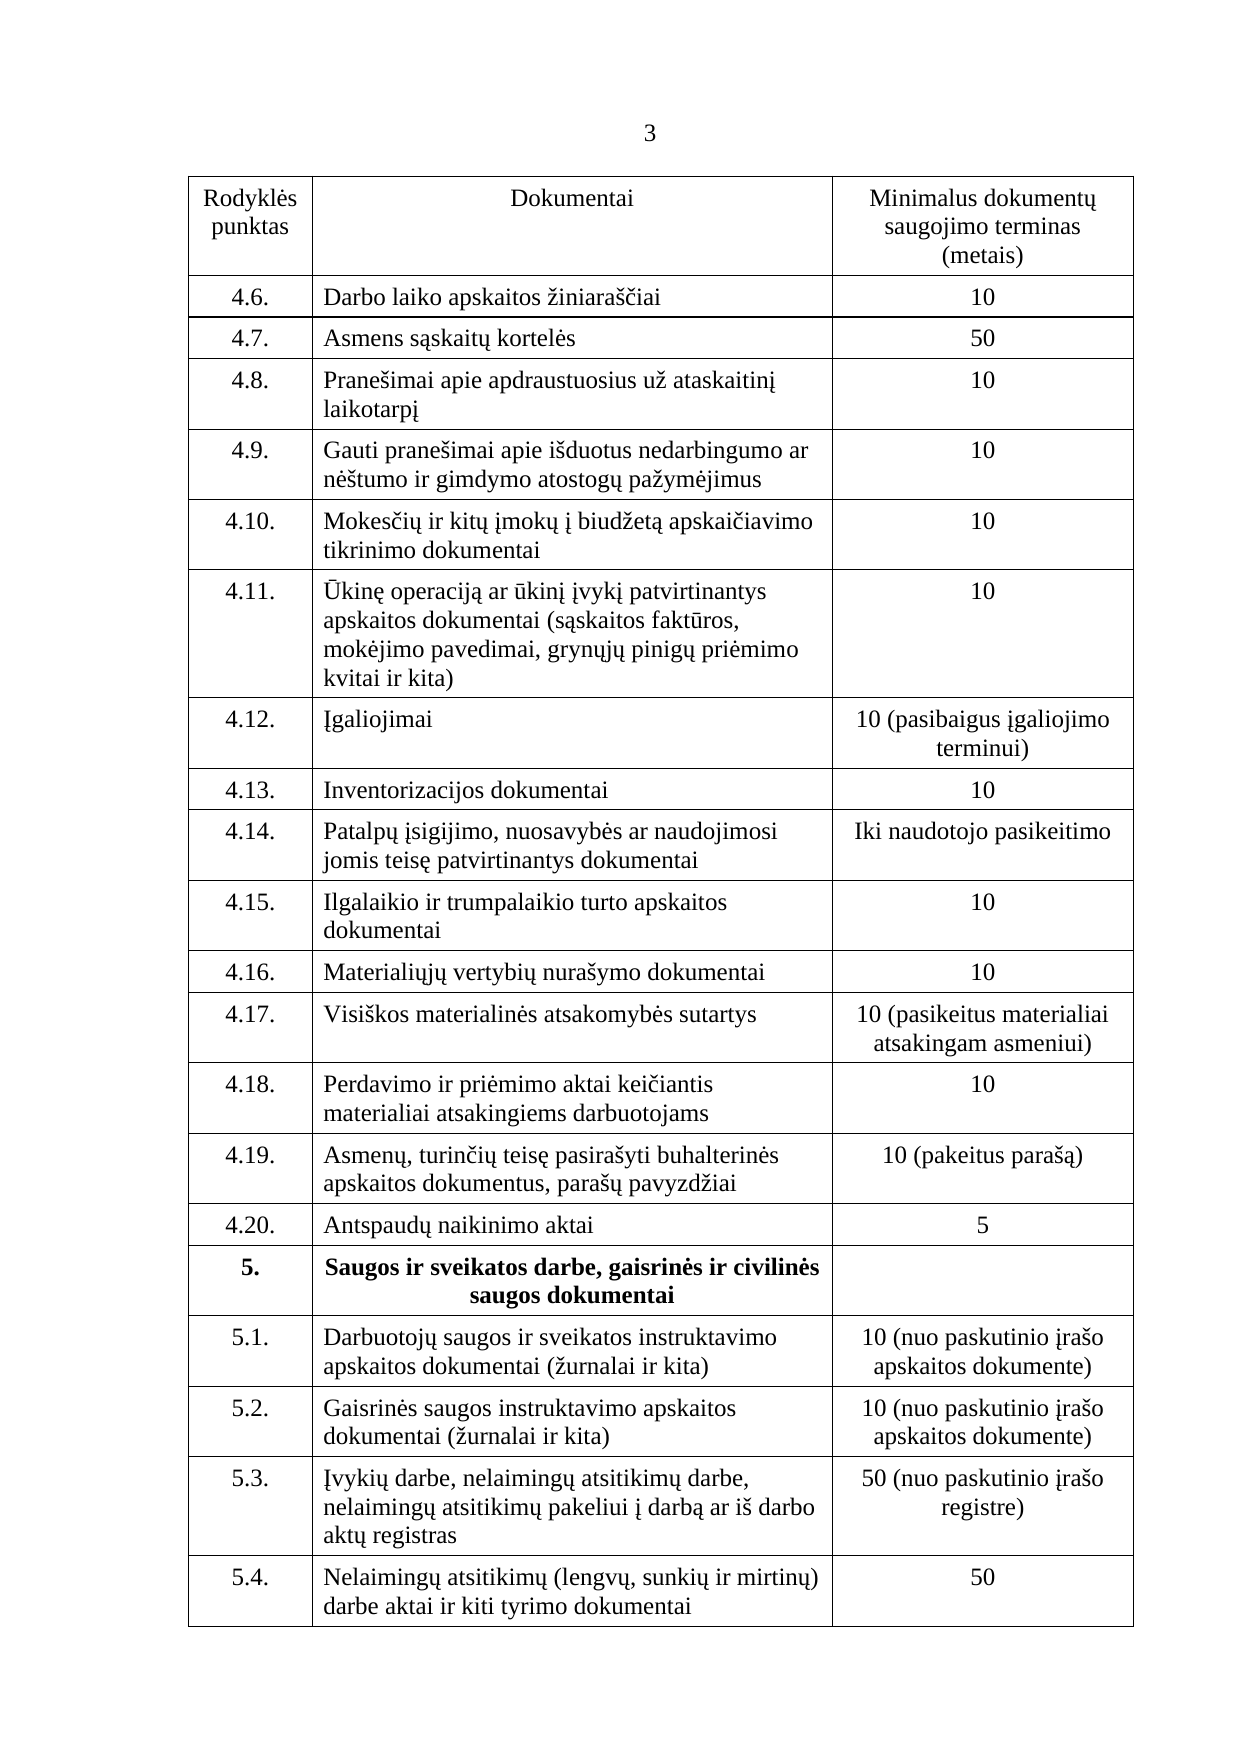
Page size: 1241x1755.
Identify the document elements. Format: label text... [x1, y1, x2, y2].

table_cell Nelaimingų atsitikimų (lengvų, sunkių ir mirtinų) darbe aktai ir kiti tyrimo dokumentai [313, 1556, 832, 1626]
table_cell 10 [833, 500, 1133, 569]
table_cell 10 [833, 951, 1133, 992]
table_cell Inventorizacijos dokumentai [313, 769, 832, 809]
table_cell 5.3. [189, 1457, 312, 1555]
table_cell 4.19. [189, 1134, 312, 1203]
table_cell 4.13. [189, 769, 312, 809]
table_cell Darbuotojų saugos ir sveikatos instruktavimo apskaitos dokumentai (žurnalai ir kita) [313, 1316, 832, 1386]
table_cell Įgaliojimai [313, 698, 832, 768]
table_cell 10 [833, 276, 1133, 316]
table_cell 10 [833, 359, 1133, 428]
table_header Minimalus dokumentų saugojimo terminas (metais) [833, 177, 1133, 275]
table_cell 10 (pasikeitus materialiai atsakingam asmeniui) [833, 993, 1133, 1062]
table_cell 10 (nuo paskutinio įrašo apskaitos dokumente) [833, 1387, 1133, 1456]
table_cell 10 (pakeitus parašą) [833, 1134, 1133, 1203]
table_cell Ilgalaikio ir trumpalaikio turto apskaitos dokumentai [313, 881, 832, 950]
table_cell Asmens sąskaitų kortelės [313, 318, 832, 358]
table_cell 10 [833, 430, 1133, 499]
table_cell 4.10. [189, 500, 312, 569]
table_cell 10 [833, 769, 1133, 809]
table_header Dokumentai [313, 177, 832, 275]
table_cell Iki naudotojo pasikeitimo [833, 810, 1133, 880]
table_cell 10 (pasibaigus įgaliojimo terminui) [833, 698, 1133, 768]
table_cell Saugos ir sveikatos darbe, gaisrinės ir civilinės saugos dokumentai [313, 1246, 832, 1315]
table_cell 50 (nuo paskutinio įrašo registre) [833, 1457, 1133, 1555]
table_cell 4.15. [189, 881, 312, 950]
table_cell Įvykių darbe, nelaimingų atsitikimų darbe, nelaimingų atsitikimų pakeliui į darbą ar iš darbo aktų registras [313, 1457, 832, 1555]
table_header Rodyklės punktas [189, 177, 312, 275]
table_cell 10 [833, 1063, 1133, 1133]
table_cell 10 [833, 570, 1133, 697]
table_cell 50 [833, 1556, 1133, 1626]
table_cell 5.2. [189, 1387, 312, 1456]
table_cell 4.12. [189, 698, 312, 768]
table_cell 10 [833, 881, 1133, 950]
table_cell Materialiųjų vertybių nurašymo dokumentai [313, 951, 832, 992]
table_cell 5 [833, 1204, 1133, 1245]
table_cell 4.8. [189, 359, 312, 428]
table_cell 4.7. [189, 318, 312, 358]
table_cell Gauti pranešimai apie išduotus nedarbingumo ar nėštumo ir gimdymo atostogų pažymėjimus [313, 430, 832, 499]
table_cell 4.6. [189, 276, 312, 316]
table_cell 5. [189, 1246, 312, 1315]
table_cell Gaisrinės saugos instruktavimo apskaitos dokumentai (žurnalai ir kita) [313, 1387, 832, 1456]
table_cell Patalpų įsigijimo, nuosavybės ar naudojimosi jomis teisę patvirtinantys dokumentai [313, 810, 832, 880]
table_cell 5.4. [189, 1556, 312, 1626]
table_cell 10 (nuo paskutinio įrašo apskaitos dokumente) [833, 1316, 1133, 1386]
table_cell 50 [833, 318, 1133, 358]
table_cell Asmenų, turinčių teisę pasirašyti buhalterinės apskaitos dokumentus, parašų pavyzdžiai [313, 1134, 832, 1203]
table_cell 4.17. [189, 993, 312, 1062]
table_cell 4.16. [189, 951, 312, 992]
table_cell 4.14. [189, 810, 312, 880]
table_cell Mokesčių ir kitų įmokų į biudžetą apskaičiavimo tikrinimo dokumentai [313, 500, 832, 569]
table_cell Visiškos materialinės atsakomybės sutartys [313, 993, 832, 1062]
table_cell Darbo laiko apskaitos žiniaraščiai [313, 276, 832, 316]
table_cell 4.9. [189, 430, 312, 499]
table_cell Antspaudų naikinimo aktai [313, 1204, 832, 1245]
table_cell [833, 1246, 1133, 1315]
table_cell Perdavimo ir priėmimo aktai keičiantis materialiai atsakingiems darbuotojams [313, 1063, 832, 1133]
table_cell 4.11. [189, 570, 312, 697]
table_cell Ūkinę operaciją ar ūkinį įvykį patvirtinantys apskaitos dokumentai (sąskaitos faktūros, mokėjimo pavedimai, grynųjų pinigų priėmimo kvitai ir kita) [313, 570, 832, 697]
table_cell 4.18. [189, 1063, 312, 1133]
table_cell 5.1. [189, 1316, 312, 1386]
table_cell 4.20. [189, 1204, 312, 1245]
table_cell Pranešimai apie apdraustuosius už ataskaitinį laikotarpį [313, 359, 832, 428]
